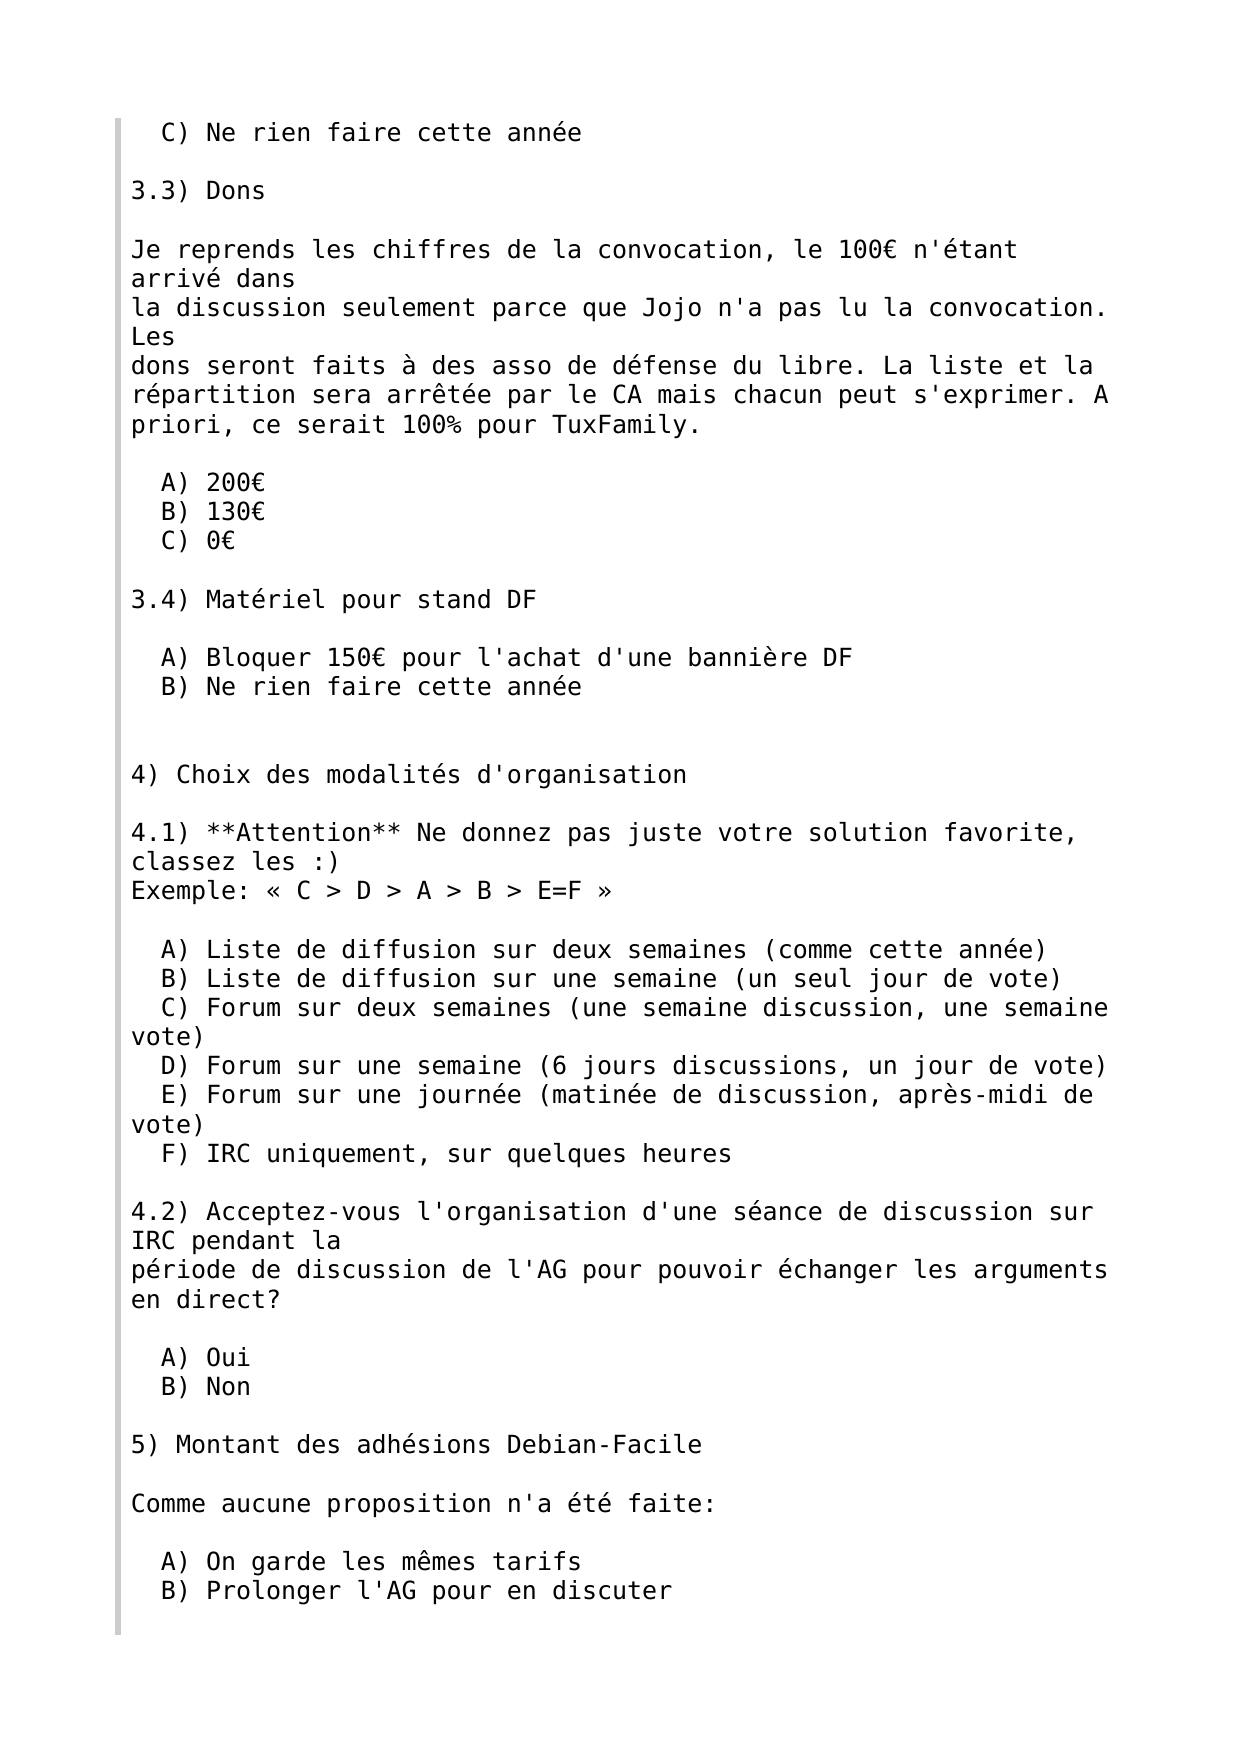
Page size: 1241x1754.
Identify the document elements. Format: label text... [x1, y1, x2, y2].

table_header C) Ne rien faire cette année 3.3) Dons Je reprends les chiffres de la convocation, le 100€ n'étant arrivé dans la discussion seulement parce que Jojo n'a pas lu la convocation. Les dons seront faits à des asso de défense du libre. La liste et la répartition sera arrêtée par le CA mais chacun peut s'exprimer. A priori, ce serait 100% pour TuxFamily. A) 200€ B) 130€ C) 0€ 3.4) Matériel pour stand DF A) Bloquer 150€ pour l'achat d'une bannière DF B) Ne rien faire cette année 4) Choix des modalités d'organisation 4.1) **Attention** Ne donnez pas juste votre solution favorite, classez les :) Exemple: « C > D > A > B > E=F » A) Liste de diffusion sur deux semaines (comme cette année) B) Liste de diffusion sur une semaine (un seul jour de vote) C) Forum sur deux semaines (une semaine discussion, une semaine vote) D) Forum sur une semaine (6 jours discussions, un jour de vote) E) Forum sur une journée (matinée de discussion, après-midi de vote) F) IRC uniquement, sur quelques heures 4.2) Acceptez-vous l'organisation d'une séance de discussion sur IRC pendant la période de discussion de l'AG pour pouvoir échanger les arguments en direct? A) Oui B) Non 5) Montant des adhésions Debian-Facile Comme aucune proposition n'a été faite: A) On garde les mêmes tarifs B) Prolonger l'AG pour en discuter [121, 118, 1122, 1635]
